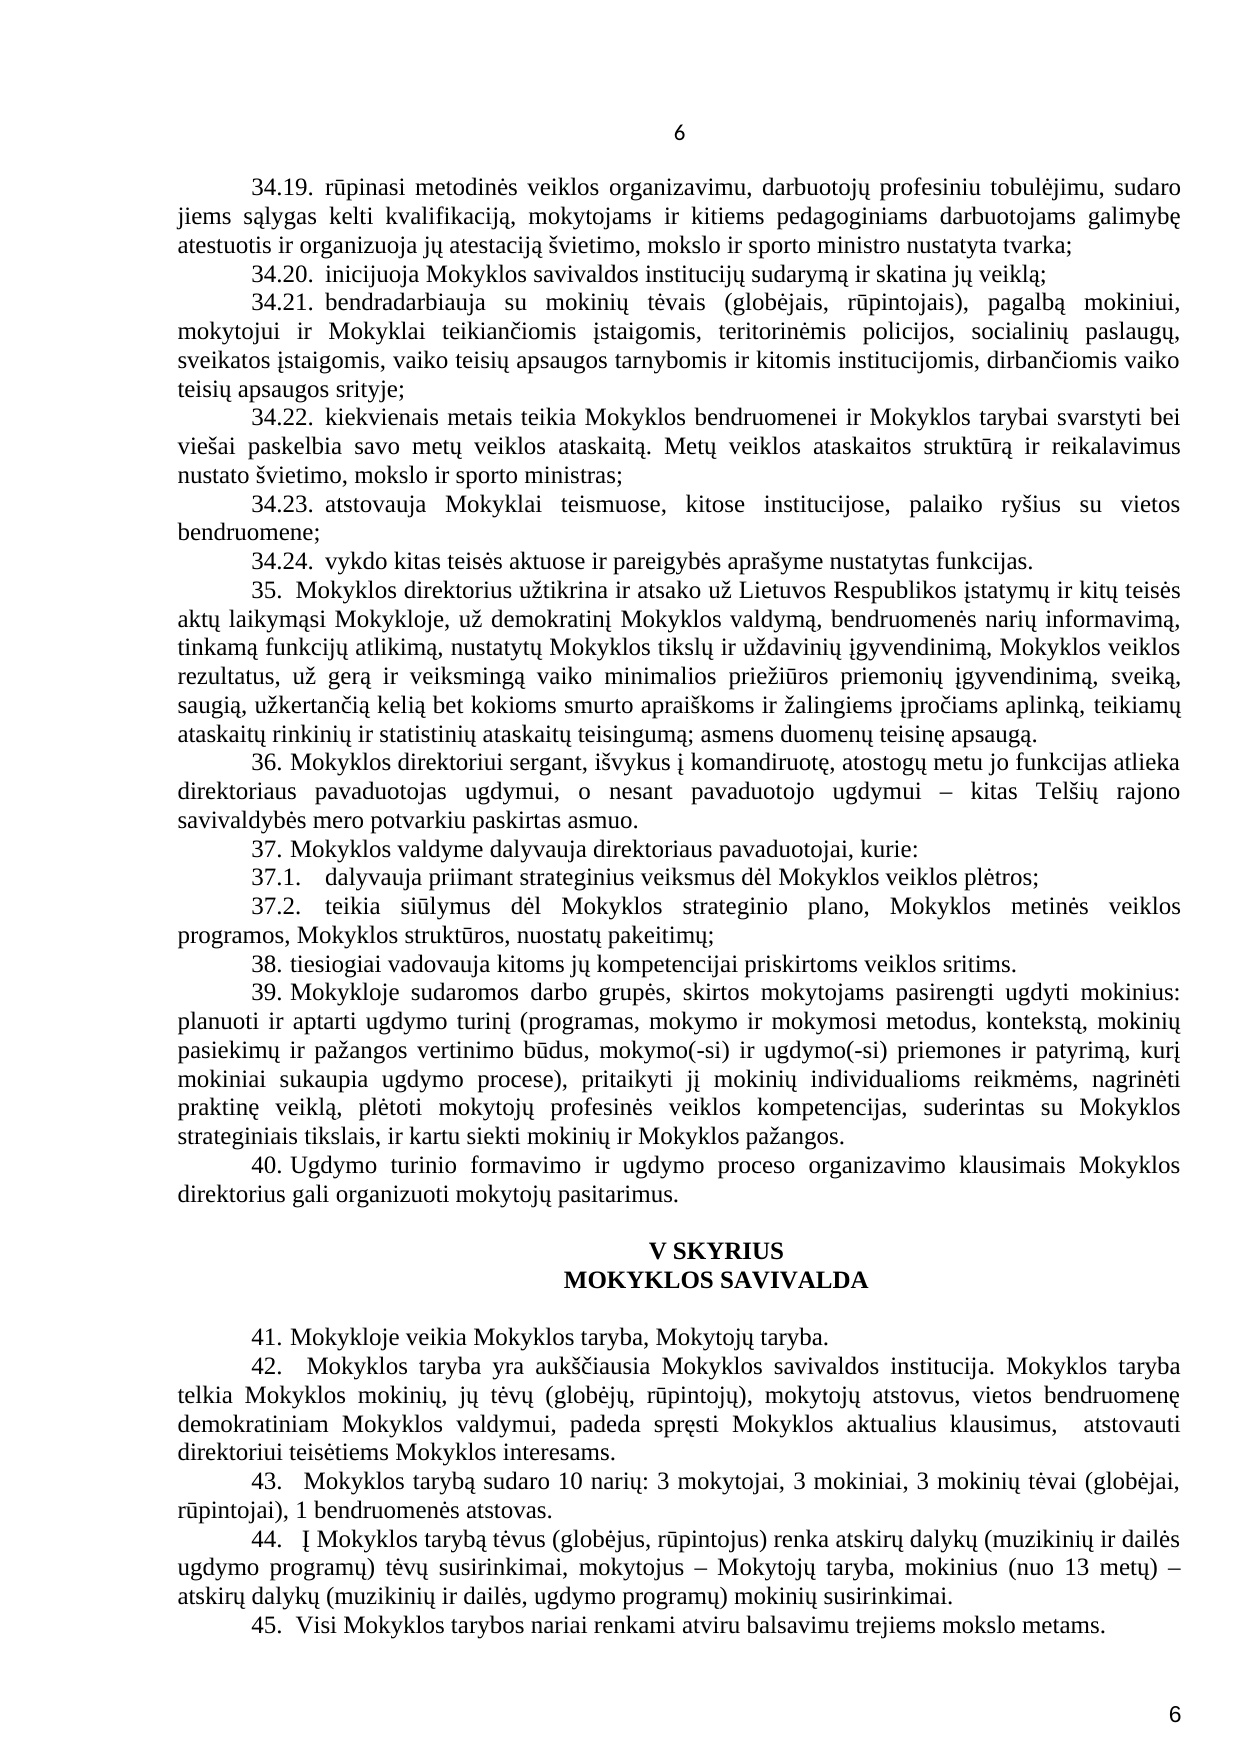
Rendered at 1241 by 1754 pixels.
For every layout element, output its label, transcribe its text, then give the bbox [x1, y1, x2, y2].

text 43. Mokyklos tarybą sudaro 10 narių: 3 mokytojai, 3 mokiniai, 3 mokinių tėvai (globėjai, rūpintojai), 1 bendruomenės atstovas. [177, 1466, 1181, 1524]
text 34.21. bendradarbiauja su mokinių tėvais (globėjais, rūpintojais), pagalbą mokiniui, mokytojui ir Mokyklai teikiančiomis įstaigomis, teritorinėmis policijos, socialinių paslaugų, sveikatos įstaigomis, vaiko teisių apsaugos tarnybomis ir kitomis institucijomis, dirbančiomis vaiko teisių apsaugos srityje; [177, 287, 1181, 402]
text 41. Mokykloje veikia Mokyklos taryba, Mokytojų taryba. [177, 1322, 1181, 1351]
text 37.2. teikia siūlymus dėl Mokyklos strateginio plano, Mokyklos metinės veiklos programos, Mokyklos struktūros, nuostatų pakeitimų; [177, 891, 1181, 949]
text V SKYRIUS [177, 1236, 1181, 1265]
text 44. Į Mokyklos tarybą tėvus (globėjus, rūpintojus) renka atskirų dalykų (muzikinių ir dailės ugdymo programų) tėvų susirinkimai, mokytojus – Mokytojų taryba, mokinius (nuo 13 metų) – atskirų dalykų (muzikinių ir dailės, ugdymo programų) mokinių susirinkimai. [177, 1524, 1181, 1610]
text 34.22. kiekvienais metais teikia Mokyklos bendruomenei ir Mokyklos tarybai svarstyti bei viešai paskelbia savo metų veiklos ataskaitą. Metų veiklos ataskaitos struktūrą ir reikalavimus nustato švietimo, mokslo ir sporto ministras; [177, 402, 1181, 489]
text MOKYKLOS SAVIVALDA [177, 1265, 1181, 1294]
text 36. Mokyklos direktoriui sergant, išvykus į komandiruotę, atostogų metu jo funkcijas atlieka direktoriaus pavaduotojas ugdymui, o nesant pavaduotojo ugdymui – kitas Telšių rajono savivaldybės mero potvarkiu paskirtas asmuo. [177, 747, 1181, 834]
text 34.24. vykdo kitas teisės aktuose ir pareigybės aprašyme nustatytas funkcijas. [177, 546, 1181, 575]
text 38. tiesiogiai vadovauja kitoms jų kompetencijai priskirtoms veiklos sritims. [177, 949, 1181, 977]
text 34.20. inicijuoja Mokyklos savivaldos institucijų sudarymą ir skatina jų veiklą; [177, 259, 1181, 287]
text 40. Ugdymo turinio formavimo ir ugdymo proceso organizavimo klausimais Mokyklos direktorius gali organizuoti mokytojų pasitarimus. [177, 1150, 1181, 1207]
text 37. Mokyklos valdyme dalyvauja direktoriaus pavaduotojai, kurie: [177, 834, 1181, 862]
text 37.1. dalyvauja priimant strateginius veiksmus dėl Mokyklos veiklos plėtros; [177, 862, 1181, 891]
text 35. Mokyklos direktorius užtikrina ir atsako už Lietuvos Respublikos įstatymų ir kitų teisės aktų laikymąsi Mokykloje, už demokratinį Mokyklos valdymą, bendruomenės narių informavimą, tinkamą funkcijų atlikimą, nustatytų Mokyklos tikslų ir uždavinių įgyvendinimą, Mokyklos veiklos rezultatus, už gerą ir veiksmingą vaiko minimalios priežiūros priemonių įgyvendinimą, sveiką, saugią, užkertančią kelią bet kokioms smurto apraiškoms ir žalingiems įpročiams aplinką, teikiamų ataskaitų rinkinių ir statistinių ataskaitų teisingumą; asmens duomenų teisinę apsaugą. [177, 575, 1181, 747]
text 34.23. atstovauja Mokyklai teismuose, kitose institucijose, palaiko ryšius su vietos bendruomene; [177, 489, 1181, 546]
text 45. Visi Mokyklos tarybos nariai renkami atviru balsavimu trejiems mokslo metams. [177, 1610, 1181, 1639]
text 39. Mokykloje sudaromos darbo grupės, skirtos mokytojams pasirengti ugdyti mokinius: planuoti ir aptarti ugdymo turinį (programas, mokymo ir mokymosi metodus, kontekstą, mokinių pasiekimų ir pažangos vertinimo būdus, mokymo(-si) ir ugdymo(-si) priemones ir patyrimą, kurį mokiniai sukaupia ugdymo procese), pritaikyti jį mokinių individualioms reikmėms, nagrinėti praktinę veiklą, plėtoti mokytojų profesinės veiklos kompetencijas, suderintas su Mokyklos strateginiais tikslais, ir kartu siekti mokinių ir Mokyklos pažangos. [177, 977, 1181, 1150]
text 42. Mokyklos taryba yra aukščiausia Mokyklos savivaldos institucija. Mokyklos taryba telkia Mokyklos mokinių, jų tėvų (globėjų, rūpintojų), mokytojų atstovus, vietos bendruomenę demokratiniam Mokyklos valdymui, padeda spręsti Mokyklos aktualius klausimus, atstovauti direktoriui teisėtiems Mokyklos interesams. [177, 1351, 1181, 1466]
text 34.19. rūpinasi metodinės veiklos organizavimu, darbuotojų profesiniu tobulėjimu, sudaro jiems sąlygas kelti kvalifikaciją, mokytojams ir kitiems pedagoginiams darbuotojams galimybę atestuotis ir organizuoja jų atestaciją švietimo, mokslo ir sporto ministro nustatyta tvarka; [177, 172, 1181, 259]
